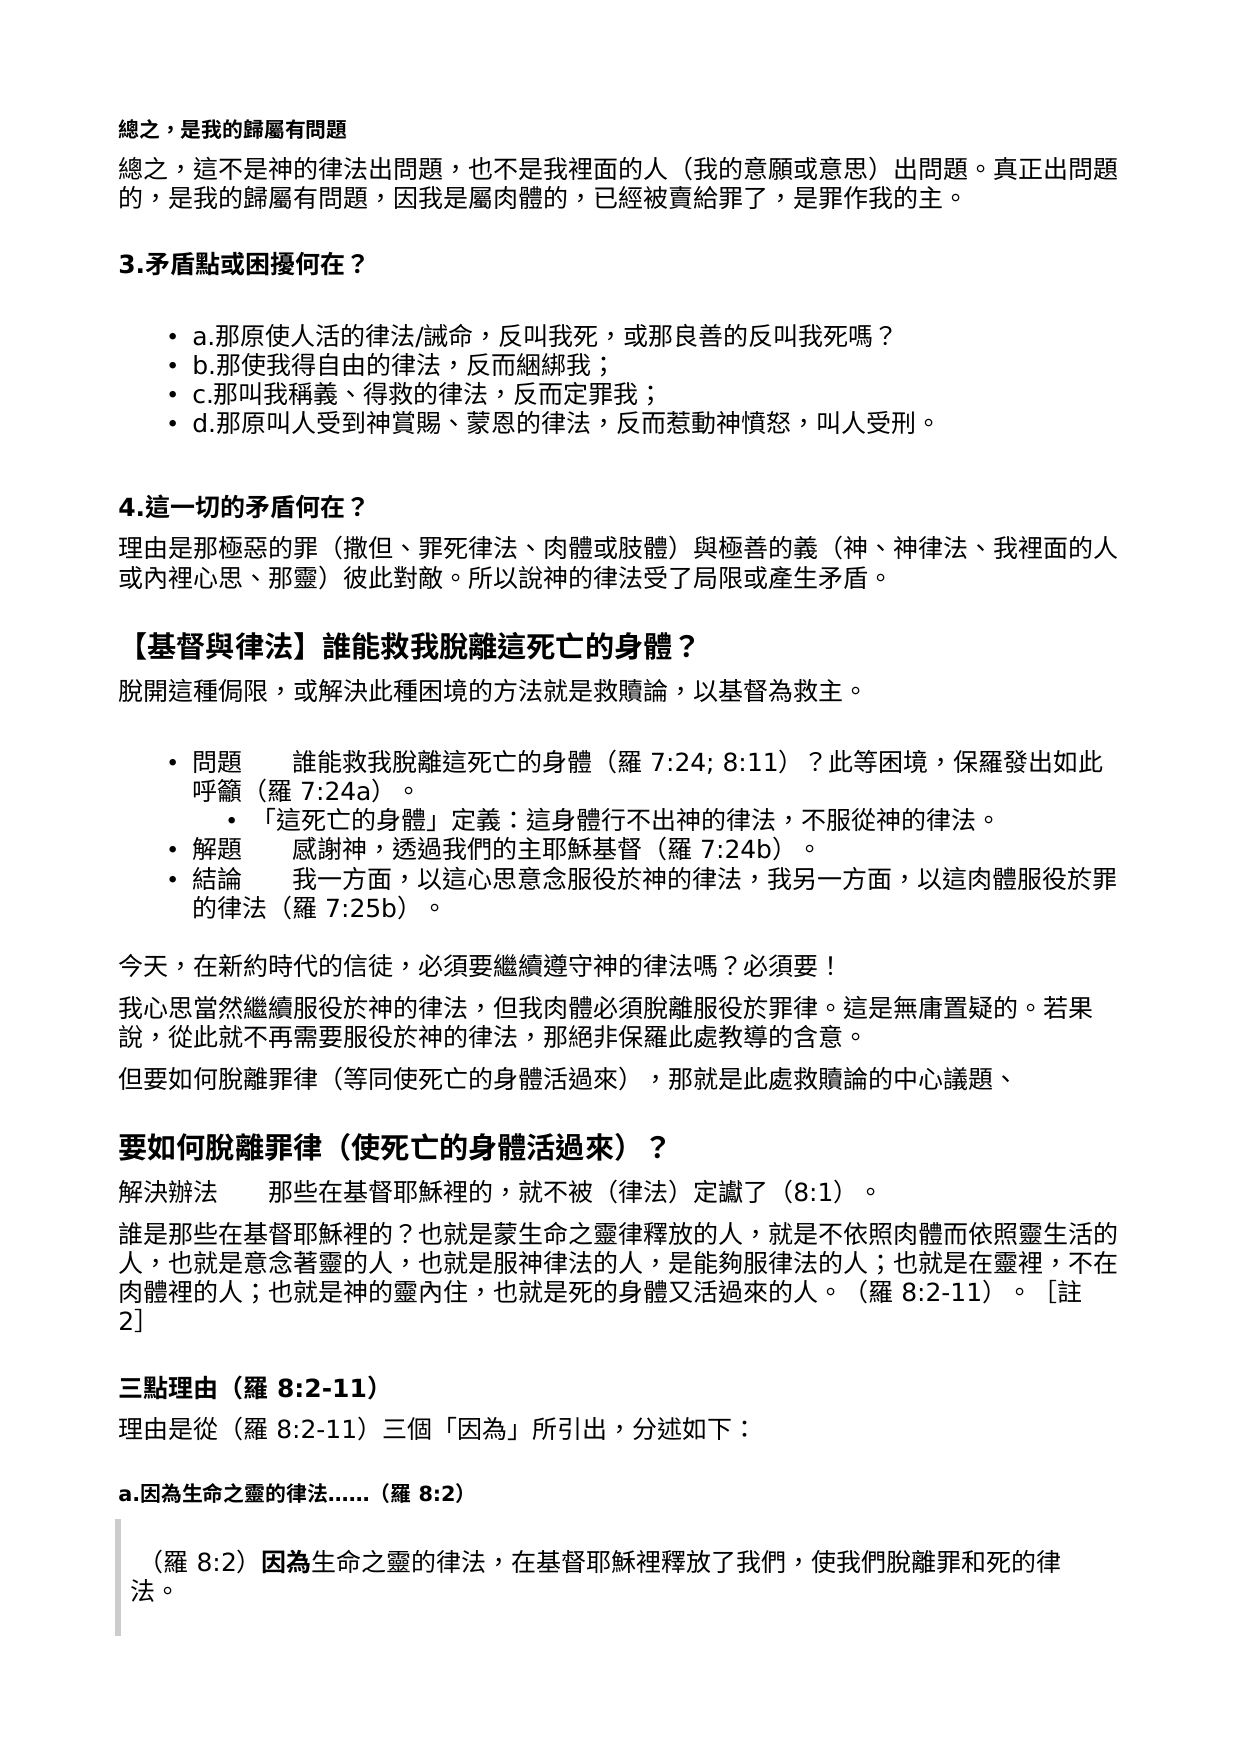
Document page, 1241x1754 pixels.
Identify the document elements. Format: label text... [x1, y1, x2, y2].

subtitle 總之，是我的歸屬有問題 [118, 118, 1122, 142]
text 脫開這種侷限，或解決此種困境的方法就是救贖論，以基督為救主。 [118, 677, 1122, 706]
table_header （羅 8:2）因為生命之靈的律法，在基督耶穌裡釋放了我們，使我們脫離罪和死的律法。 [121, 1519, 1122, 1636]
subtitle a.因為生命之靈的律法……（羅 8:2） [118, 1482, 1122, 1507]
subtitle 三點理由（羅 8:2-11） [118, 1374, 1122, 1403]
list 結論 我一方面，以這心思意念服役於神的律法，我另一方面，以這肉體服役於罪的律法（羅 7:25b）。 [177, 865, 1122, 923]
list a.那原使人活的律法/誡命，反叫我死，或那良善的反叫我死嗎？ [177, 322, 1122, 351]
subtitle 【基督與律法】誰能救我脫離這死亡的身體？ [118, 631, 1122, 664]
text 我心思當然繼續服役於神的律法，但我肉體必須脫離服役於罪律。這是無庸置疑的。若果說，從此就不再需要服役於神的律法，那絕非保羅此處教導的含意。 [118, 994, 1122, 1053]
text 誰是那些在基督耶穌裡的？也就是蒙生命之靈律釋放的人，就是不依照肉體而依照靈生活的人，也就是意念著靈的人，也就是服神律法的人，是能夠服律法的人；也就是在靈裡，不在肉體裡的人；也就是神的靈內住，也就是死的身體又活過來的人。（羅 8:2-11）。［註2］ [118, 1220, 1122, 1337]
text 今天，在新約時代的信徒，必須要繼續遵守神的律法嗎？必須要！ [118, 953, 1122, 982]
list 問題 誰能救我脫離這死亡的身體（羅 7:24; 8:11）？此等困境，保羅發出如此呼籲（羅 7:24a）。 [177, 748, 1122, 806]
subtitle 3.矛盾點或困擾何在？ [118, 251, 1122, 280]
text 總之，這不是神的律法出問題，也不是我裡面的人（我的意願或意思）出問題。真正出問題的，是我的歸屬有問題，因我是屬肉體的，已經被賣給罪了，是罪作我的主。 [118, 155, 1122, 213]
subtitle 4.這一切的矛盾何在？ [118, 493, 1122, 522]
text 理由是從（羅 8:2-11）三個「因為」所引出，分述如下： [118, 1416, 1122, 1445]
list b.那使我得自由的律法，反而綑綁我； [177, 351, 1122, 380]
subtitle 要如何脫離罪律（使死亡的身體活過來）？ [118, 1132, 1122, 1166]
text 解決辦法 那些在基督耶穌裡的，就不被（律法）定讞了（8:1）。 [118, 1178, 1122, 1207]
list c.那叫我稱義、得救的律法，反而定罪我； [177, 380, 1122, 409]
list 解題 感謝神，透過我們的主耶穌基督（羅 7:24b）。 [177, 836, 1122, 865]
text 理由是那極惡的罪（撒但、罪死律法、肉體或肢體）與極善的義（神、神律法、我裡面的人或內裡心思、那靈）彼此對敵。所以說神的律法受了局限或產生矛盾。 [118, 535, 1122, 593]
text 但要如何脫離罪律（等同使死亡的身體活過來），那就是此處救贖論的中心議題、 [118, 1065, 1122, 1094]
list d.那原叫人受到神賞賜、蒙恩的律法，反而惹動神憤怒，叫人受刑。 [177, 409, 1122, 438]
list 「這死亡的身體」定義：這身體行不出神的律法，不服從神的律法。 [236, 806, 1122, 836]
